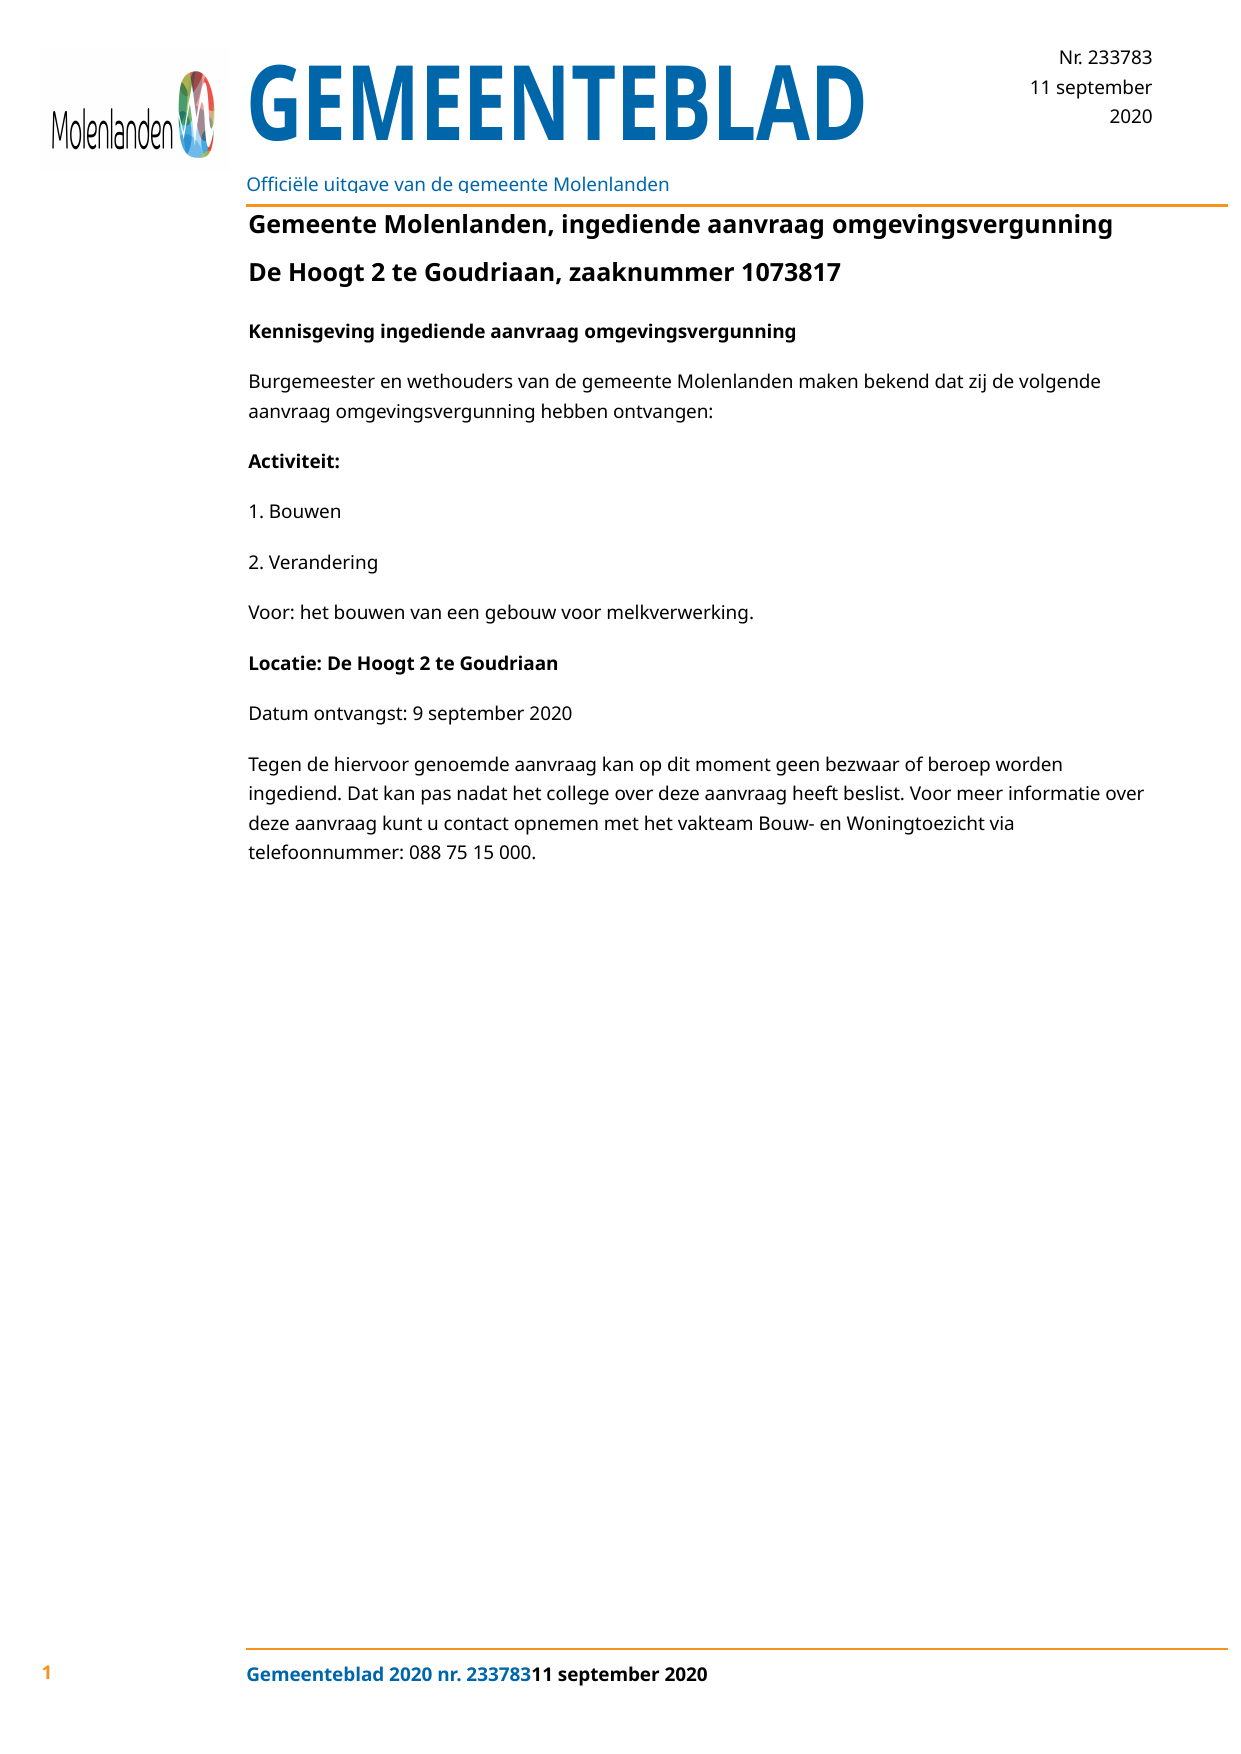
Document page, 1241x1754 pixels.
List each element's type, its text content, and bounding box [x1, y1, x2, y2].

text Burgemeester en wethouders van de gemeente Molenlanden maken bekend dat zij de volgende aanvraag omgevingsvergunning hebben ontvangen: [248, 368, 1152, 424]
text Kennisgeving ingediende aanvraag omgevingsvergunning [248, 318, 1152, 344]
text Voor: het bouwen van een gebouw voor melkverwerking. [248, 599, 1152, 625]
text 2. Verandering [248, 549, 1152, 575]
text Gemeente Molenlanden, ingediende aanvraag omgevingsvergunning De Hoogt 2 te Goudriaan, zaaknummer 1073817 [248, 207, 1152, 288]
text Activiteit: [248, 448, 1152, 474]
text Tegen de hiervoor genoemde aanvraag kan op dit moment geen bezwaar of beroep worden ingediend. Dat kan pas nadat het college over deze aanvraag heeft beslist. Voor meer informatie over deze aanvraag kunt u contact opnemen met het vakteam Bouw- en Woningtoezicht via telefoonnummer: 088 75 15 000. [248, 751, 1152, 865]
picture [41, 47, 231, 172]
text Datum ontvangst: 9 september 2020 [248, 700, 1152, 726]
text 1. Bouwen [248, 499, 1152, 524]
text Locatie: De Hoogt 2 te Goudriaan [248, 650, 1152, 676]
